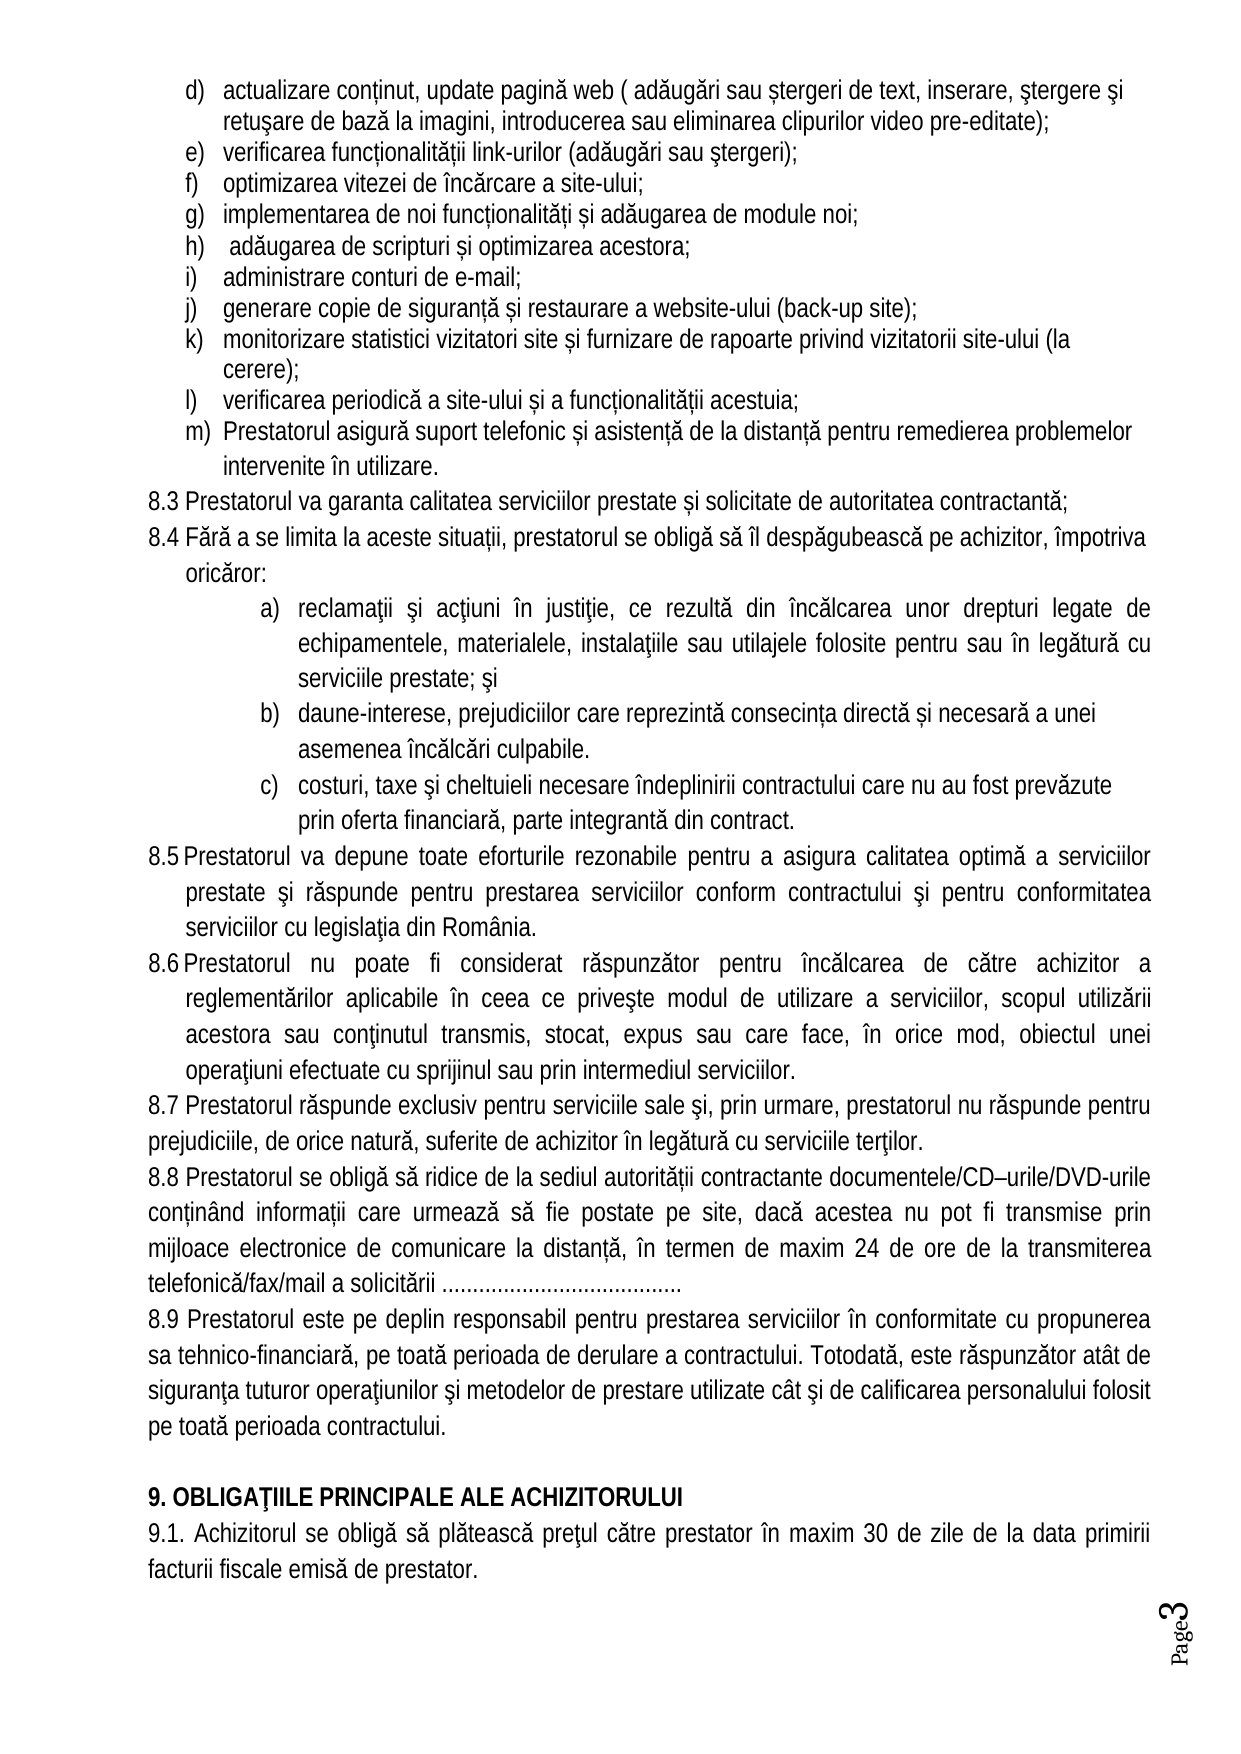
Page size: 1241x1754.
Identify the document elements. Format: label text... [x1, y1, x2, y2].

table_header Page3 [1149, 1601, 1191, 1676]
text 8.6 Prestatorul nu poate fi considerat răspunzător pentru încălcarea de către achizitor a reglementărilor aplicabile în ceea ce priveşte modul de utilizare a serviciilor, scopul utilizării acestora sau conţinutul transmis, stocat, expus sau care face, în orice mod, obiectul unei operaţiuni efectuate cu sprijinul sau prin intermediul serviciilor. [148, 947, 1153, 1085]
list daune-interese, prejudiciilor care reprezintă consecința directă și necesară a unei asemenea încălcări culpabile. [260, 698, 1153, 764]
text 8.7 Prestatorul răspunde exclusiv pentru serviciile sale şi, prin urmare, prestatorul nu răspunde pentru prejudiciile, de orice natură, suferite de achizitor în legătură cu serviciile terţilor. [148, 1089, 1153, 1156]
list verificarea funcționalității link-urilor (adăugări sau ştergeri); [185, 136, 1191, 167]
text 9.1. Achizitorul se obligă să plătească preţul către prestator în maxim 30 de zile de la data primirii facturii fiscale emisă de prestator. [148, 1517, 1153, 1584]
list verificarea periodică a site-ului și a funcționalității acestuia; [185, 384, 1191, 415]
text 8.5 Prestatorul va depune toate eforturile rezonabile pentru a asigura calitatea optimă a serviciilor prestate şi răspunde pentru prestarea serviciilor conform contractului şi pentru conformitatea serviciilor cu legislaţia din România. [148, 840, 1153, 942]
list Prestatorul asigură suport telefonic și asistență de la distanță pentru remedierea problemelor intervenite în utilizare. [185, 415, 1153, 481]
text 8.9 Prestatorul este pe deplin responsabil pentru prestarea serviciilor în conformitate cu propunerea sa tehnico-financiară, pe toată perioada de derulare a contractului. Totodată, este răspunzător atât de siguranţa tuturor operaţiunilor şi metodelor de prestare utilizate cât şi de calificarea personalului folosit pe toată perioada contractului. [148, 1303, 1153, 1441]
text 8.3 Prestatorul va garanta calitatea serviciilor prestate și solicitate de autoritatea contractantă; [148, 486, 1191, 517]
text 9. OBLIGAŢIILE PRINCIPALE ALE ACHIZITORULUI [148, 1481, 1191, 1512]
list generare copie de siguranță și restaurare a website-ului (back-up site); [185, 292, 1191, 323]
list reclamaţii şi acţiuni în justiţie, ce rezultă din încălcarea unor drepturi legate de echipamentele, materialele, instalaţiile sau utilajele folosite pentru sau în legătură cu serviciile prestate; şi [260, 592, 1153, 693]
list actualizare conținut, update pagină web ( adăugări sau ștergeri de text, inserare, ştergere şi retuşare de bază la imagini, introducerea sau eliminarea clipurilor video pre-editate); [185, 74, 1153, 136]
list costuri, taxe şi cheltuieli necesare îndeplinirii contractului care nu au fost prevăzute prin oferta financiară, parte integrantă din contract. [260, 769, 1153, 836]
list administrare conturi de e-mail; [185, 261, 1191, 292]
text 8.4 Fără a se limita la aceste situații, prestatorul se obligă să îl despăgubească pe achizitor, împotriva oricăror: [148, 521, 1153, 588]
list implementarea de noi funcționalități și adăugarea de module noi; [185, 198, 1191, 229]
list optimizarea vitezei de încărcare a site-ului; [185, 167, 1191, 198]
list monitorizare statistici vizitatori site și furnizare de rapoarte privind vizitatorii site-ului (la cerere); [185, 323, 1153, 384]
list adăugarea de scripturi și optimizarea acestora; [185, 229, 1191, 261]
text 8.8 Prestatorul se obligă să ridice de la sediul autorității contractante documentele/CD–urile/DVD-urile conținând informații care urmează să fie postate pe site, dacă acestea nu pot fi transmise prin mijloace electronice de comunicare la distanță, în termen de maxim 24 de ore de la transmiterea telefonică/fax/mail a solicitării ....................................... [148, 1161, 1153, 1299]
